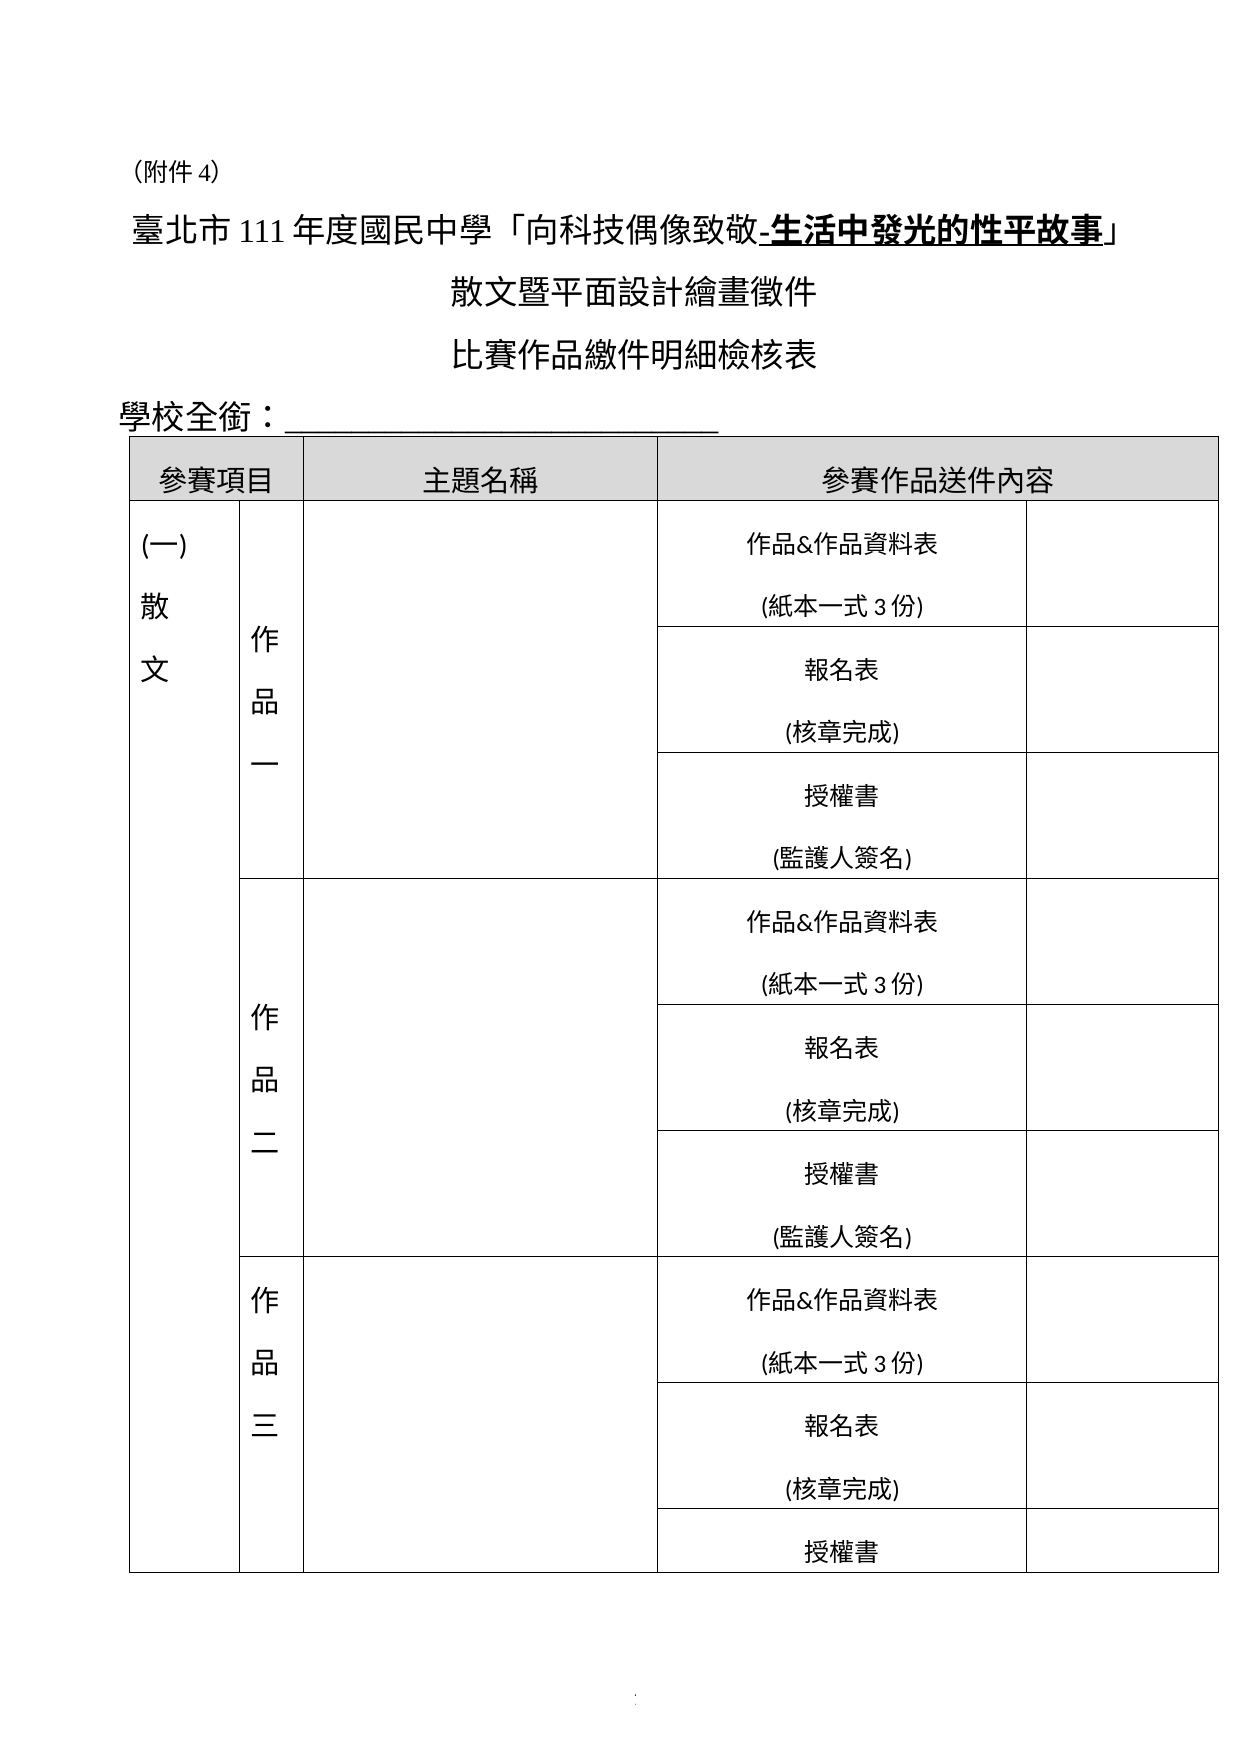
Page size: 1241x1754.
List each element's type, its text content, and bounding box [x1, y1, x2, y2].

table_cell 作品一 [240, 501, 303, 878]
text （附件4） [118, 161, 1150, 186]
table_cell 報名表 (核章完成) [658, 627, 1026, 752]
table_cell 作品三 [240, 1257, 303, 1572]
text 學校全銜：__________________________ [118, 374, 1150, 436]
table_cell 授權書 (監護人簽名) [658, 753, 1026, 878]
table_cell 授權書 (監護人簽名) [658, 1131, 1026, 1256]
table_cell 報名表 (核章完成) [658, 1383, 1026, 1508]
table_cell [1027, 879, 1218, 1004]
table_cell [1027, 753, 1218, 878]
table_cell [1027, 627, 1218, 752]
table_cell [1027, 1257, 1218, 1382]
table_cell [1027, 1383, 1218, 1508]
table_cell 作品二 [240, 879, 303, 1256]
text 臺北市111年度國民中學「向科技偶像致敬-生活中發光的性平故事」 [118, 186, 1150, 249]
text 散文暨平面設計繪畫徵件 [118, 249, 1150, 311]
table_cell [1027, 1131, 1218, 1256]
table_cell 作品&作品資料表 (紙本一式3份) [658, 879, 1026, 1004]
table_cell 作品&作品資料表 (紙本一式3份) [658, 501, 1026, 626]
table_cell 報名表 (核章完成) [658, 1005, 1026, 1130]
table_cell [304, 501, 657, 878]
text 比賽作品繳件明細檢核表 [118, 311, 1150, 374]
table_cell [304, 879, 657, 1256]
table_cell (一) 散 文 [130, 501, 239, 1572]
table_header 主題名稱 [304, 437, 657, 500]
table_cell [304, 1257, 657, 1572]
table_cell 授權書 [658, 1509, 1026, 1572]
table_cell [1027, 1005, 1218, 1130]
table_cell [1027, 1509, 1218, 1572]
table_header 參賽作品送件內容 [658, 437, 1218, 500]
table_cell [1027, 501, 1218, 626]
table_cell 作品&作品資料表 (紙本一式3份) [658, 1257, 1026, 1382]
table_header 參賽項目 [130, 437, 303, 500]
